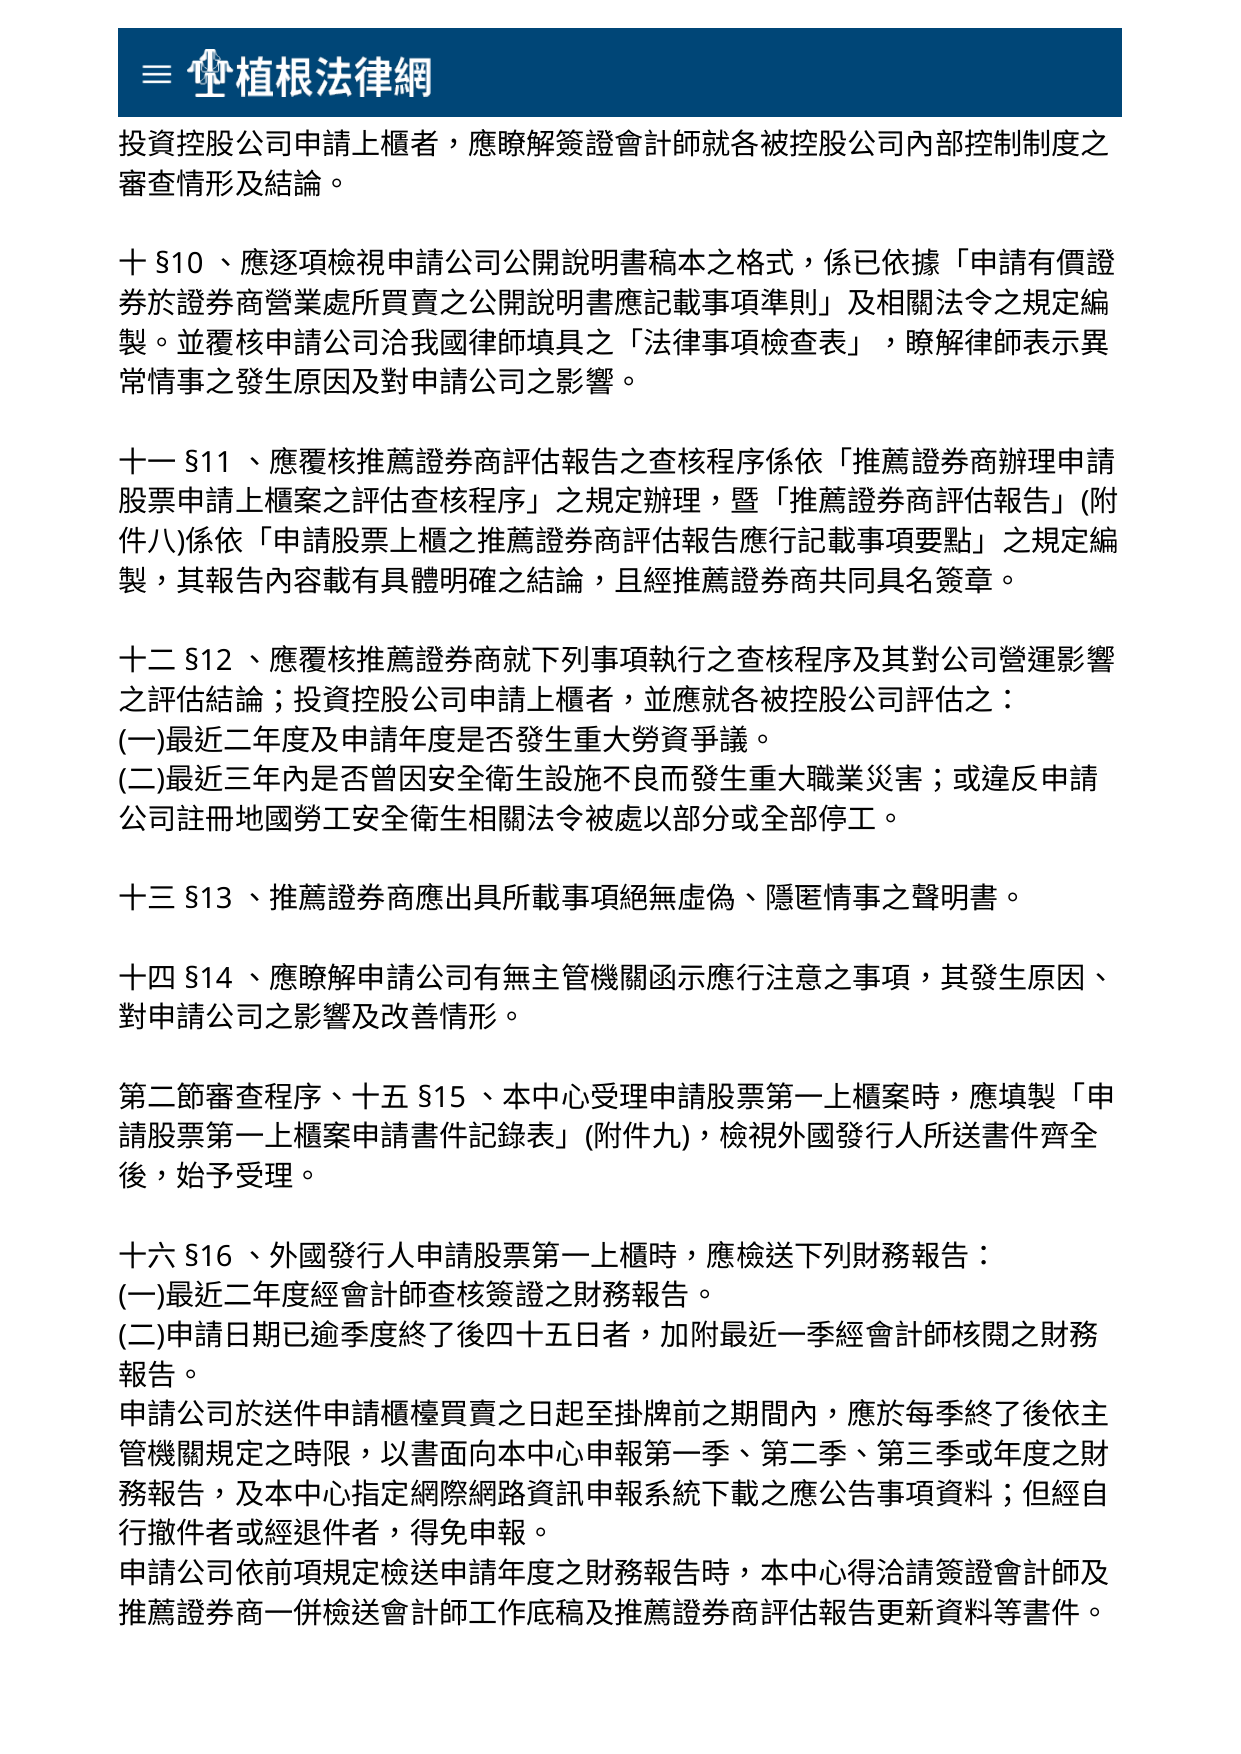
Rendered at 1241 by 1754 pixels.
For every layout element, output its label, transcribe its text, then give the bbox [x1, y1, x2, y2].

text 十四 §14 、應瞭解申請公司有無主管機關函示應行注意之事項，其發生原因、對申請公司之影響及改善情形。 [118, 957, 1122, 1036]
text 申請公司依前項規定檢送申請年度之財務報告時，本中心得洽請簽證會計師及推薦證券商一併檢送會計師工作底稿及推薦證券商評估報告更新資料等書件。 [118, 1552, 1122, 1632]
text 十六 §16 、外國發行人申請股票第一上櫃時，應檢送下列財務報告： [118, 1235, 1122, 1274]
text (一)最近二年度經會計師查核簽證之財務報告。 [118, 1274, 1122, 1314]
text 十二 §12 、應覆核推薦證券商就下列事項執行之查核程序及其對公司營運影響之評估結論；投資控股公司申請上櫃者，並應就各被控股公司評估之： [118, 639, 1122, 719]
text 十三 §13 、推薦證券商應出具所載事項絕無虛偽、隱匿情事之聲明書。 [118, 878, 1122, 917]
picture [118, 28, 1122, 117]
text 第二節審查程序、十五 §15 、本中心受理申請股票第一上櫃案時，應填製「申請股票第一上櫃案申請書件記錄表」(附件九)，檢視外國發行人所送書件齊全後，始予受理。 [118, 1076, 1122, 1195]
text 十 §10 、應逐項檢視申請公司公開說明書稿本之格式，係已依據「申請有價證券於證券商營業處所買賣之公開說明書應記載事項準則」及相關法令之規定編製。並覆核申請公司洽我國律師填具之「法律事項檢查表」，瞭解律師表示異常情事之發生原因及對申請公司之影響。 [118, 243, 1122, 401]
text (二)申請日期已逾季度終了後四十五日者，加附最近一季經會計師核閱之財務報告。 [118, 1314, 1122, 1393]
text 申請公司於送件申請櫃檯買賣之日起至掛牌前之期間內，應於每季終了後依主管機關規定之時限，以書面向本中心申報第一季、第二季、第三季或年度之財務報告，及本中心指定網際網路資訊申報系統下載之應公告事項資料；但經自行撤件者或經退件者，得免申報。 [118, 1393, 1122, 1552]
text (一)最近二年度及申請年度是否發生重大勞資爭議。 [118, 719, 1122, 758]
text (二)最近三年內是否曾因安全衛生設施不良而發生重大職業災害；或違反申請公司註冊地國勞工安全衛生相關法令被處以部分或全部停工。 [118, 758, 1122, 838]
text 十一 §11 、應覆核推薦證券商評估報告之查核程序係依「推薦證券商辦理申請股票申請上櫃案之評估查核程序」之規定辦理，暨「推薦證券商評估報告」(附件八)係依「申請股票上櫃之推薦證券商評估報告應行記載事項要點」之規定編製，其報告內容載有具體明確之結論，且經推薦證券商共同具名簽章。 [118, 441, 1122, 600]
text 投資控股公司申請上櫃者，應瞭解簽證會計師就各被控股公司內部控制制度之審查情形及結論。 [118, 123, 1122, 203]
